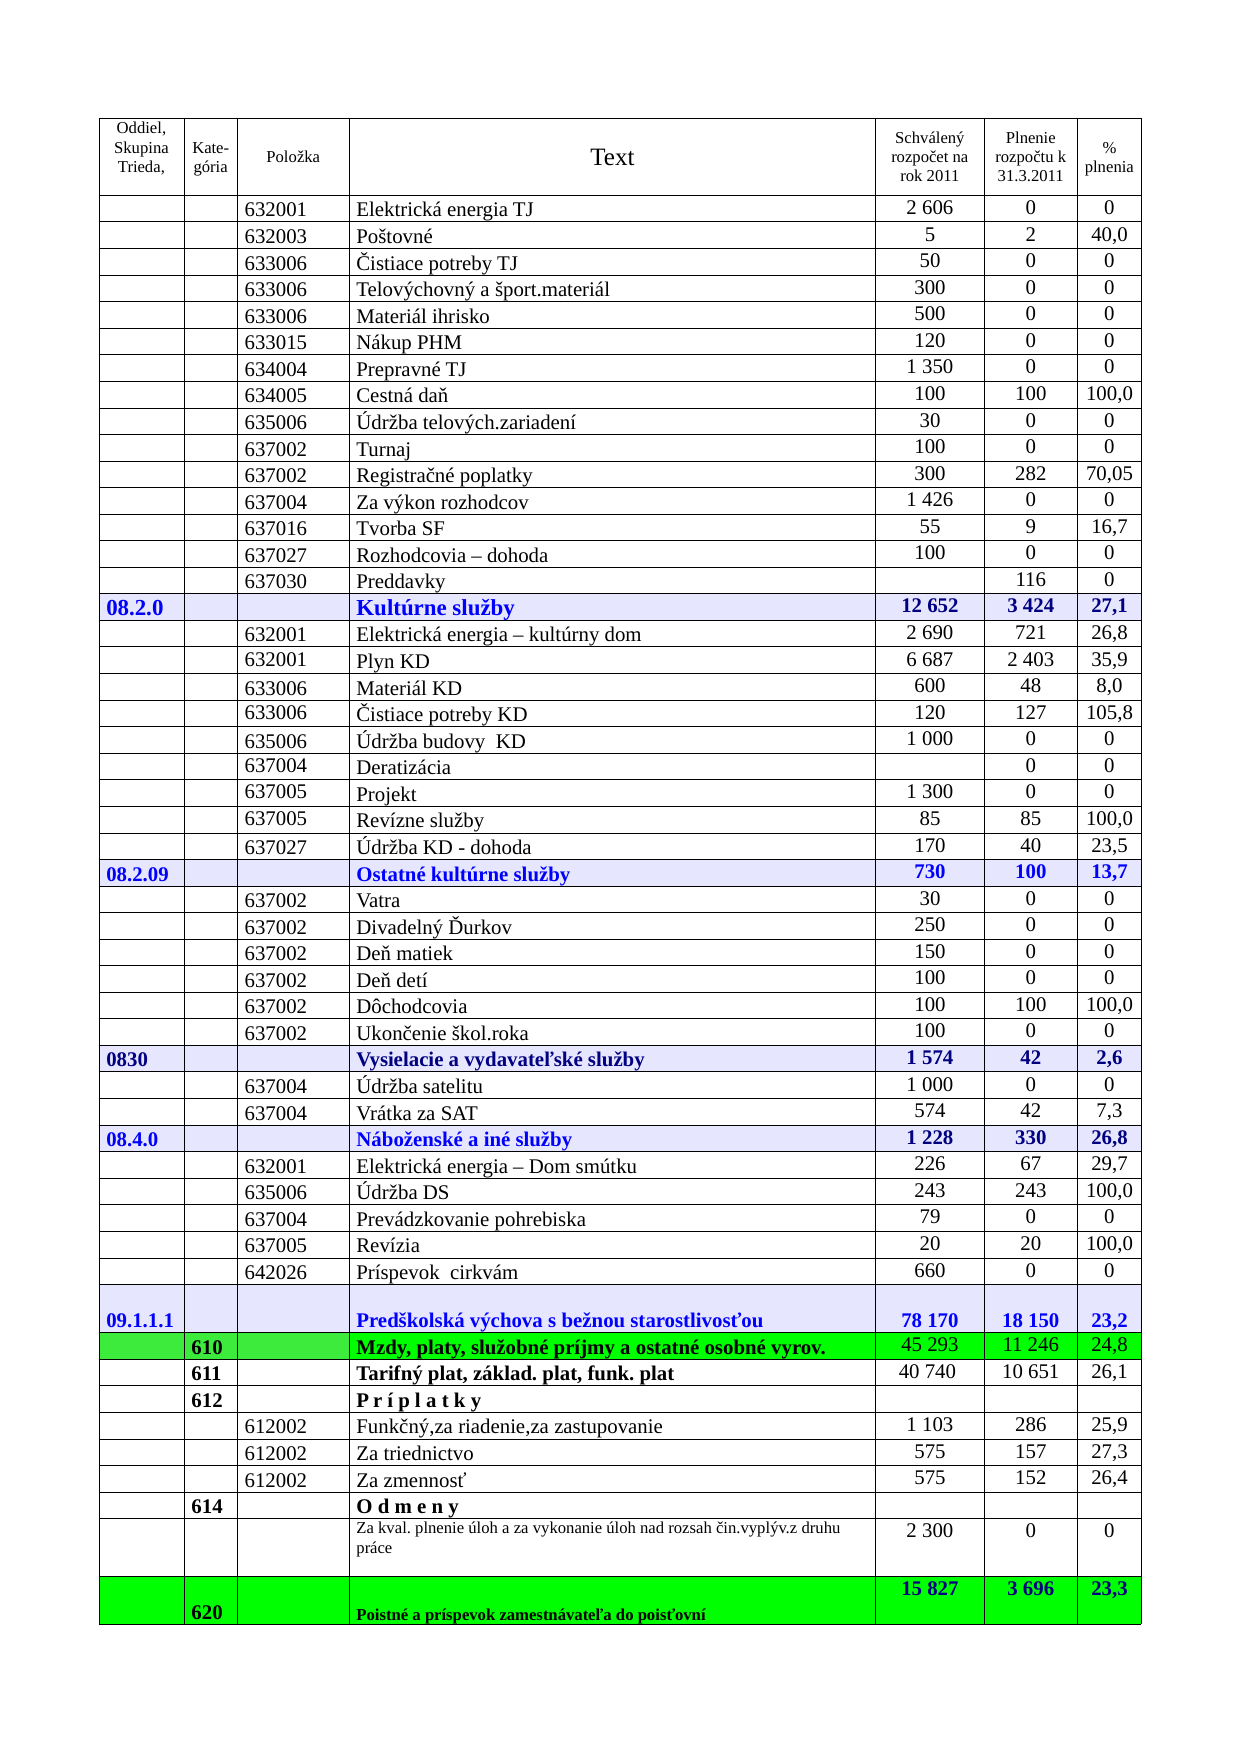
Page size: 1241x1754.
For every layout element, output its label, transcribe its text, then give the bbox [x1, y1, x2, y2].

table_cell 0 [1078, 302, 1141, 328]
table_cell [185, 674, 237, 699]
table_cell 45 293 [876, 1333, 984, 1359]
table_cell 612002 [238, 1413, 349, 1438]
table_cell [100, 807, 184, 832]
table_cell 30 [876, 887, 984, 912]
table_cell 100 [876, 435, 984, 461]
table_cell 100,0 [1078, 382, 1141, 407]
table_cell 1 350 [876, 355, 984, 381]
table_cell 0 [1078, 1019, 1141, 1045]
table_cell [185, 1466, 237, 1492]
table_cell [100, 674, 184, 699]
table_cell [185, 329, 237, 354]
table_cell [100, 887, 184, 912]
table_cell 634004 [238, 355, 349, 381]
table_cell Telovýchovný a šport.materiál [350, 276, 875, 301]
table_cell % plnenia [1078, 119, 1141, 195]
table_cell Príspevok cirkvám [350, 1259, 875, 1284]
table_cell [100, 1493, 184, 1518]
table_cell 0 [1078, 329, 1141, 354]
table_cell 3 696 [985, 1577, 1077, 1624]
table_cell Revízia [350, 1232, 875, 1257]
table_cell 1 574 [876, 1046, 984, 1071]
table_cell 633006 [238, 302, 349, 328]
table_cell [185, 727, 237, 753]
table_cell [100, 993, 184, 1018]
table_cell [185, 382, 237, 407]
table_cell 243 [876, 1179, 984, 1204]
table_cell [185, 1099, 237, 1124]
table_cell 250 [876, 913, 984, 939]
table_cell Poistné a príspevok zamestnávateľa do poisťovní [350, 1577, 875, 1624]
table_cell [185, 409, 237, 434]
table_cell 0 [1078, 355, 1141, 381]
table_cell [238, 1386, 349, 1412]
table_cell 300 [876, 462, 984, 487]
table_cell 100,0 [1078, 993, 1141, 1018]
table_cell Za triednictvo [350, 1440, 875, 1465]
table_cell [100, 1466, 184, 1492]
table_cell 0 [985, 727, 1077, 753]
table_cell Materiál ihrisko [350, 302, 875, 328]
table_cell 633006 [238, 249, 349, 274]
table_cell [100, 541, 184, 567]
table_cell 632001 [238, 1152, 349, 1178]
table_cell 0 [985, 249, 1077, 274]
table_cell Plnenie rozpočtu k 31.3.2011 [985, 119, 1077, 195]
table_cell 633006 [238, 276, 349, 301]
table_cell Mzdy, platy, služobné príjmy a ostatné osobné vyrov. [350, 1333, 875, 1359]
table_cell Projekt [350, 780, 875, 806]
table_cell 612002 [238, 1466, 349, 1492]
table_cell 0 [1078, 913, 1141, 939]
table_cell 612002 [238, 1440, 349, 1465]
table_cell [100, 1179, 184, 1204]
table_cell [100, 1386, 184, 1412]
table_cell Cestná daň [350, 382, 875, 407]
table_cell [985, 1493, 1077, 1518]
table_cell Ostatné kultúrne služby [350, 860, 875, 886]
table_cell [100, 1205, 184, 1231]
table_cell [185, 1072, 237, 1098]
table_cell Ukončenie škol.roka [350, 1019, 875, 1045]
table_cell 116 [985, 568, 1077, 593]
table_cell 282 [985, 462, 1077, 487]
table_cell [185, 993, 237, 1018]
table_cell 5 [876, 222, 984, 248]
table_cell [185, 1413, 237, 1438]
table_cell 0 [985, 1072, 1077, 1098]
table_cell [100, 1519, 184, 1576]
table_cell [100, 462, 184, 487]
table_cell 08.2.09 [100, 860, 184, 886]
table_cell 637016 [238, 515, 349, 540]
table_cell [185, 780, 237, 806]
table_cell [185, 435, 237, 461]
table_cell [100, 834, 184, 859]
table_cell [100, 515, 184, 540]
table_cell Za kval. plnenie úloh a za vykonanie úloh nad rozsah čin.vyplýv.z druhu práce [350, 1519, 875, 1576]
table_cell 1 000 [876, 1072, 984, 1098]
table_cell 632003 [238, 222, 349, 248]
table_cell [100, 276, 184, 301]
table_cell Vatra [350, 887, 875, 912]
table_cell 157 [985, 1440, 1077, 1465]
table_cell 0830 [100, 1046, 184, 1071]
table_cell [100, 355, 184, 381]
table_cell [185, 807, 237, 832]
table_cell Funkčný,za riadenie,za zastupovanie [350, 1413, 875, 1438]
table_cell 42 [985, 1099, 1077, 1124]
table_cell 0 [1078, 488, 1141, 514]
table_cell 635006 [238, 409, 349, 434]
table_cell Elektrická energia – Dom smútku [350, 1152, 875, 1178]
table_cell 100 [876, 1019, 984, 1045]
table_cell 1 000 [876, 727, 984, 753]
table_cell 0 [1078, 966, 1141, 992]
table_cell [238, 860, 349, 886]
table_cell 13,7 [1078, 860, 1141, 886]
table_cell [876, 1386, 984, 1412]
table_cell 100 [985, 993, 1077, 1018]
table_cell [185, 1046, 237, 1071]
table_cell [1078, 1493, 1141, 1518]
table_cell 0 [1078, 1205, 1141, 1231]
table_cell [238, 1046, 349, 1071]
table_cell [100, 1360, 184, 1385]
table_cell [185, 754, 237, 779]
table_cell 0 [985, 488, 1077, 514]
table_cell 40 [985, 834, 1077, 859]
table_cell [185, 1259, 237, 1284]
table_cell 25,9 [1078, 1413, 1141, 1438]
table_cell 226 [876, 1152, 984, 1178]
table_cell Tvorba SF [350, 515, 875, 540]
table_cell [238, 1333, 349, 1359]
table_cell 120 [876, 701, 984, 726]
table_cell 2 300 [876, 1519, 984, 1576]
table_cell 0 [985, 1519, 1077, 1576]
table_cell 637002 [238, 940, 349, 965]
table_cell 27,1 [1078, 594, 1141, 620]
table_cell 26,8 [1078, 621, 1141, 646]
table_cell 637002 [238, 966, 349, 992]
table_cell 0 [1078, 780, 1141, 806]
table_cell 09.1.1.1 [100, 1285, 184, 1332]
table_cell Predškolská výchova s bežnou starostlivosťou [350, 1285, 875, 1332]
table_cell Deň detí [350, 966, 875, 992]
table_cell 152 [985, 1466, 1077, 1492]
table_cell [185, 1205, 237, 1231]
table_cell Deň matiek [350, 940, 875, 965]
table_cell [100, 382, 184, 407]
table_cell 2 403 [985, 647, 1077, 673]
table_cell [100, 1152, 184, 1178]
table_cell 70,05 [1078, 462, 1141, 487]
table_cell 574 [876, 1099, 984, 1124]
table_cell Vysielacie a vydavateľské služby [350, 1046, 875, 1071]
table_cell 26,8 [1078, 1126, 1141, 1151]
table_cell 0 [1078, 727, 1141, 753]
table_cell [100, 940, 184, 965]
table_cell [100, 1333, 184, 1359]
table_cell 0 [1078, 887, 1141, 912]
table_cell 600 [876, 674, 984, 699]
table_cell Náboženské a iné služby [350, 1126, 875, 1151]
table_cell [100, 1577, 184, 1624]
table_cell Dôchodcovia [350, 993, 875, 1018]
table_cell 23,3 [1078, 1577, 1141, 1624]
table_cell 0 [985, 913, 1077, 939]
table_cell Turnaj [350, 435, 875, 461]
table_cell [100, 568, 184, 593]
table_cell 0 [985, 355, 1077, 381]
table_cell [100, 727, 184, 753]
table_cell Položka [238, 119, 349, 195]
table_cell 2,6 [1078, 1046, 1141, 1071]
table_cell 100 [876, 993, 984, 1018]
table_cell 100 [985, 860, 1077, 886]
table_cell 2 606 [876, 196, 984, 221]
table_cell [185, 834, 237, 859]
table_cell 637027 [238, 541, 349, 567]
table_cell 575 [876, 1466, 984, 1492]
table_cell 29,7 [1078, 1152, 1141, 1178]
table_cell 642026 [238, 1259, 349, 1284]
table_cell 0 [985, 196, 1077, 221]
table_cell [238, 1577, 349, 1624]
table_cell 105,8 [1078, 701, 1141, 726]
table_cell 23,2 [1078, 1285, 1141, 1332]
table_cell [100, 1440, 184, 1465]
table_cell 26,1 [1078, 1360, 1141, 1385]
table_cell 637002 [238, 887, 349, 912]
table_cell 7,3 [1078, 1099, 1141, 1124]
table_cell 612 [185, 1386, 237, 1412]
table_cell [238, 1493, 349, 1518]
table_cell 637002 [238, 913, 349, 939]
table_cell [185, 1126, 237, 1151]
table_cell 730 [876, 860, 984, 886]
table_cell 1 426 [876, 488, 984, 514]
table_cell Rozhodcovia – dohoda [350, 541, 875, 567]
table_cell [100, 302, 184, 328]
table_cell 660 [876, 1259, 984, 1284]
table_cell Oddiel, Skupina Trieda, [100, 119, 184, 195]
table_cell Kultúrne služby [350, 594, 875, 620]
table_cell [985, 1386, 1077, 1412]
table_cell 0 [1078, 409, 1141, 434]
table_cell 120 [876, 329, 984, 354]
table_cell [185, 462, 237, 487]
table_cell 0 [1078, 1259, 1141, 1284]
table_cell 2 690 [876, 621, 984, 646]
table_cell [185, 1519, 237, 1576]
table_cell 24,8 [1078, 1333, 1141, 1359]
table_cell [100, 701, 184, 726]
table_cell [185, 621, 237, 646]
table_cell Vrátka za SAT [350, 1099, 875, 1124]
table_cell 78 170 [876, 1285, 984, 1332]
table_cell O d m e n y [350, 1493, 875, 1518]
table_cell 0 [1078, 568, 1141, 593]
table_cell 0 [1078, 1519, 1141, 1576]
table_cell [185, 515, 237, 540]
table_cell 0 [985, 780, 1077, 806]
table_cell Údržba DS [350, 1179, 875, 1204]
table_cell 0 [985, 1205, 1077, 1231]
table_cell 100 [876, 541, 984, 567]
table_cell 500 [876, 302, 984, 328]
table_cell 721 [985, 621, 1077, 646]
table_cell 637002 [238, 435, 349, 461]
table_cell [185, 196, 237, 221]
table_cell 0 [1078, 541, 1141, 567]
table_cell 1 103 [876, 1413, 984, 1438]
table_cell [185, 1285, 237, 1332]
table_cell 0 [1078, 435, 1141, 461]
table_cell 11 246 [985, 1333, 1077, 1359]
table_cell 08.2.0 [100, 594, 184, 620]
table_cell 330 [985, 1126, 1077, 1151]
table_cell 0 [985, 887, 1077, 912]
table_cell 26,4 [1078, 1466, 1141, 1492]
table_cell Materiál KD [350, 674, 875, 699]
table_cell Čistiace potreby TJ [350, 249, 875, 274]
table_cell [185, 568, 237, 593]
table_cell 633006 [238, 701, 349, 726]
table_cell [100, 488, 184, 514]
table_cell Divadelný Ďurkov [350, 913, 875, 939]
table_cell 0 [1078, 196, 1141, 221]
table_cell 85 [985, 807, 1077, 832]
table_cell [185, 488, 237, 514]
table_cell [238, 1126, 349, 1151]
table_cell 611 [185, 1360, 237, 1385]
table_cell [100, 1072, 184, 1098]
table_cell Revízne služby [350, 807, 875, 832]
table_cell 637005 [238, 780, 349, 806]
table_cell [185, 1440, 237, 1465]
table_cell 150 [876, 940, 984, 965]
table_cell 1 300 [876, 780, 984, 806]
table_cell 614 [185, 1493, 237, 1518]
table_cell Údržba KD - dohoda [350, 834, 875, 859]
table_cell Údržba telových.zariadení [350, 409, 875, 434]
table_cell 637004 [238, 1072, 349, 1098]
table_cell Schválený rozpočet na rok 2011 [876, 119, 984, 195]
table_cell 35,9 [1078, 647, 1141, 673]
table_cell [876, 568, 984, 593]
table_cell 0 [1078, 940, 1141, 965]
table_cell [100, 754, 184, 779]
table_cell 100 [876, 382, 984, 407]
table_cell Elektrická energia TJ [350, 196, 875, 221]
table_cell 0 [1078, 276, 1141, 301]
table_cell 632001 [238, 621, 349, 646]
table_cell 0 [985, 302, 1077, 328]
table_cell 9 [985, 515, 1077, 540]
table_cell [185, 887, 237, 912]
table_cell 08.4.0 [100, 1126, 184, 1151]
table_cell Čistiace potreby KD [350, 701, 875, 726]
table_cell [185, 1152, 237, 1178]
table_cell Za výkon rozhodcov [350, 488, 875, 514]
table_cell 67 [985, 1152, 1077, 1178]
table_cell 637002 [238, 993, 349, 1018]
table_cell 100 [876, 966, 984, 992]
table_cell Údržba budovy KD [350, 727, 875, 753]
table_cell P r í p l a t k y [350, 1386, 875, 1412]
table_cell 632001 [238, 647, 349, 673]
table_cell 637002 [238, 1019, 349, 1045]
table_cell Tarifný plat, základ. plat, funk. plat [350, 1360, 875, 1385]
table_cell [876, 754, 984, 779]
table_cell [238, 1360, 349, 1385]
table_cell [238, 594, 349, 620]
table_cell 100,0 [1078, 1232, 1141, 1257]
table_cell 632001 [238, 196, 349, 221]
table_cell 100,0 [1078, 807, 1141, 832]
table_cell 170 [876, 834, 984, 859]
table_cell 0 [985, 276, 1077, 301]
table_cell 0 [985, 435, 1077, 461]
table_cell 1 228 [876, 1126, 984, 1151]
table_cell 3 424 [985, 594, 1077, 620]
table_cell [185, 541, 237, 567]
table_cell [100, 329, 184, 354]
table_cell 23,5 [1078, 834, 1141, 859]
table_cell [1078, 1386, 1141, 1412]
table_cell [185, 860, 237, 886]
table_cell [185, 647, 237, 673]
table_cell 243 [985, 1179, 1077, 1204]
table_cell 610 [185, 1333, 237, 1359]
table_cell 0 [1078, 1072, 1141, 1098]
table_cell 0 [985, 409, 1077, 434]
table_cell 637002 [238, 462, 349, 487]
table_cell Plyn KD [350, 647, 875, 673]
table_cell [100, 621, 184, 646]
table_cell [238, 1285, 349, 1332]
table_cell [100, 647, 184, 673]
table_cell 637004 [238, 754, 349, 779]
table_cell 48 [985, 674, 1077, 699]
table_cell Registračné poplatky [350, 462, 875, 487]
table_cell Text [350, 119, 875, 195]
table_cell Prepravné TJ [350, 355, 875, 381]
table_cell 635006 [238, 727, 349, 753]
table_cell 55 [876, 515, 984, 540]
table_cell 16,7 [1078, 515, 1141, 540]
table_cell 0 [985, 541, 1077, 567]
table_cell [185, 701, 237, 726]
table_cell [100, 1413, 184, 1438]
table_cell 0 [985, 329, 1077, 354]
table_cell 50 [876, 249, 984, 274]
table_cell 0 [985, 966, 1077, 992]
table_cell Nákup PHM [350, 329, 875, 354]
table_cell 18 150 [985, 1285, 1077, 1332]
table_cell 637027 [238, 834, 349, 859]
table_cell [238, 1519, 349, 1576]
table_cell Poštovné [350, 222, 875, 248]
table_cell Kate- gória [185, 119, 237, 195]
table_cell [100, 196, 184, 221]
table_cell 100,0 [1078, 1179, 1141, 1204]
table_cell [185, 1019, 237, 1045]
table_cell Preddavky [350, 568, 875, 593]
table_cell [100, 1259, 184, 1284]
table_cell [185, 1179, 237, 1204]
table_cell [100, 249, 184, 274]
table_cell [100, 435, 184, 461]
table_cell 40,0 [1078, 222, 1141, 248]
table_cell 637005 [238, 807, 349, 832]
table_cell [100, 966, 184, 992]
table_cell 0 [985, 1019, 1077, 1045]
table_cell 20 [876, 1232, 984, 1257]
table_cell 100 [985, 382, 1077, 407]
table_cell [185, 222, 237, 248]
table_cell [185, 355, 237, 381]
table_cell [100, 913, 184, 939]
table_cell 637004 [238, 1205, 349, 1231]
table_cell 2 [985, 222, 1077, 248]
table_cell 575 [876, 1440, 984, 1465]
table_cell 12 652 [876, 594, 984, 620]
table_cell [876, 1493, 984, 1518]
table_cell 0 [1078, 754, 1141, 779]
table_cell 620 [185, 1577, 237, 1624]
table_cell Údržba satelitu [350, 1072, 875, 1098]
table_cell [185, 249, 237, 274]
table_cell 637004 [238, 1099, 349, 1124]
table_cell [100, 1019, 184, 1045]
table_cell [185, 1232, 237, 1257]
table_cell 30 [876, 409, 984, 434]
table_cell 8,0 [1078, 674, 1141, 699]
table_cell Za zmennosť [350, 1466, 875, 1492]
table_cell 633015 [238, 329, 349, 354]
table_cell [185, 276, 237, 301]
table_cell 20 [985, 1232, 1077, 1257]
table_cell 0 [985, 940, 1077, 965]
table_cell 42 [985, 1046, 1077, 1071]
table_cell [185, 302, 237, 328]
table_cell 634005 [238, 382, 349, 407]
table_cell 6 687 [876, 647, 984, 673]
table_cell [185, 966, 237, 992]
table_cell 286 [985, 1413, 1077, 1438]
table_cell [100, 222, 184, 248]
table_cell 637004 [238, 488, 349, 514]
table_cell 27,3 [1078, 1440, 1141, 1465]
table_cell 0 [985, 1259, 1077, 1284]
table_cell 15 827 [876, 1577, 984, 1624]
table_cell 300 [876, 276, 984, 301]
table_cell Prevádzkovanie pohrebiska [350, 1205, 875, 1231]
table_cell 637030 [238, 568, 349, 593]
table_cell 633006 [238, 674, 349, 699]
table_cell 10 651 [985, 1360, 1077, 1385]
table_cell Deratizácia [350, 754, 875, 779]
table_cell 127 [985, 701, 1077, 726]
table_cell [100, 409, 184, 434]
table_cell 40 740 [876, 1360, 984, 1385]
table_cell 637005 [238, 1232, 349, 1257]
table_cell [185, 594, 237, 620]
table_cell Elektrická energia – kultúrny dom [350, 621, 875, 646]
table_cell 0 [1078, 249, 1141, 274]
table_cell 79 [876, 1205, 984, 1231]
table_cell 635006 [238, 1179, 349, 1204]
table_cell [185, 940, 237, 965]
table_cell [100, 1099, 184, 1124]
table_cell [100, 1232, 184, 1257]
table_cell [100, 780, 184, 806]
table_cell [185, 913, 237, 939]
table_cell 0 [985, 754, 1077, 779]
table_cell 85 [876, 807, 984, 832]
